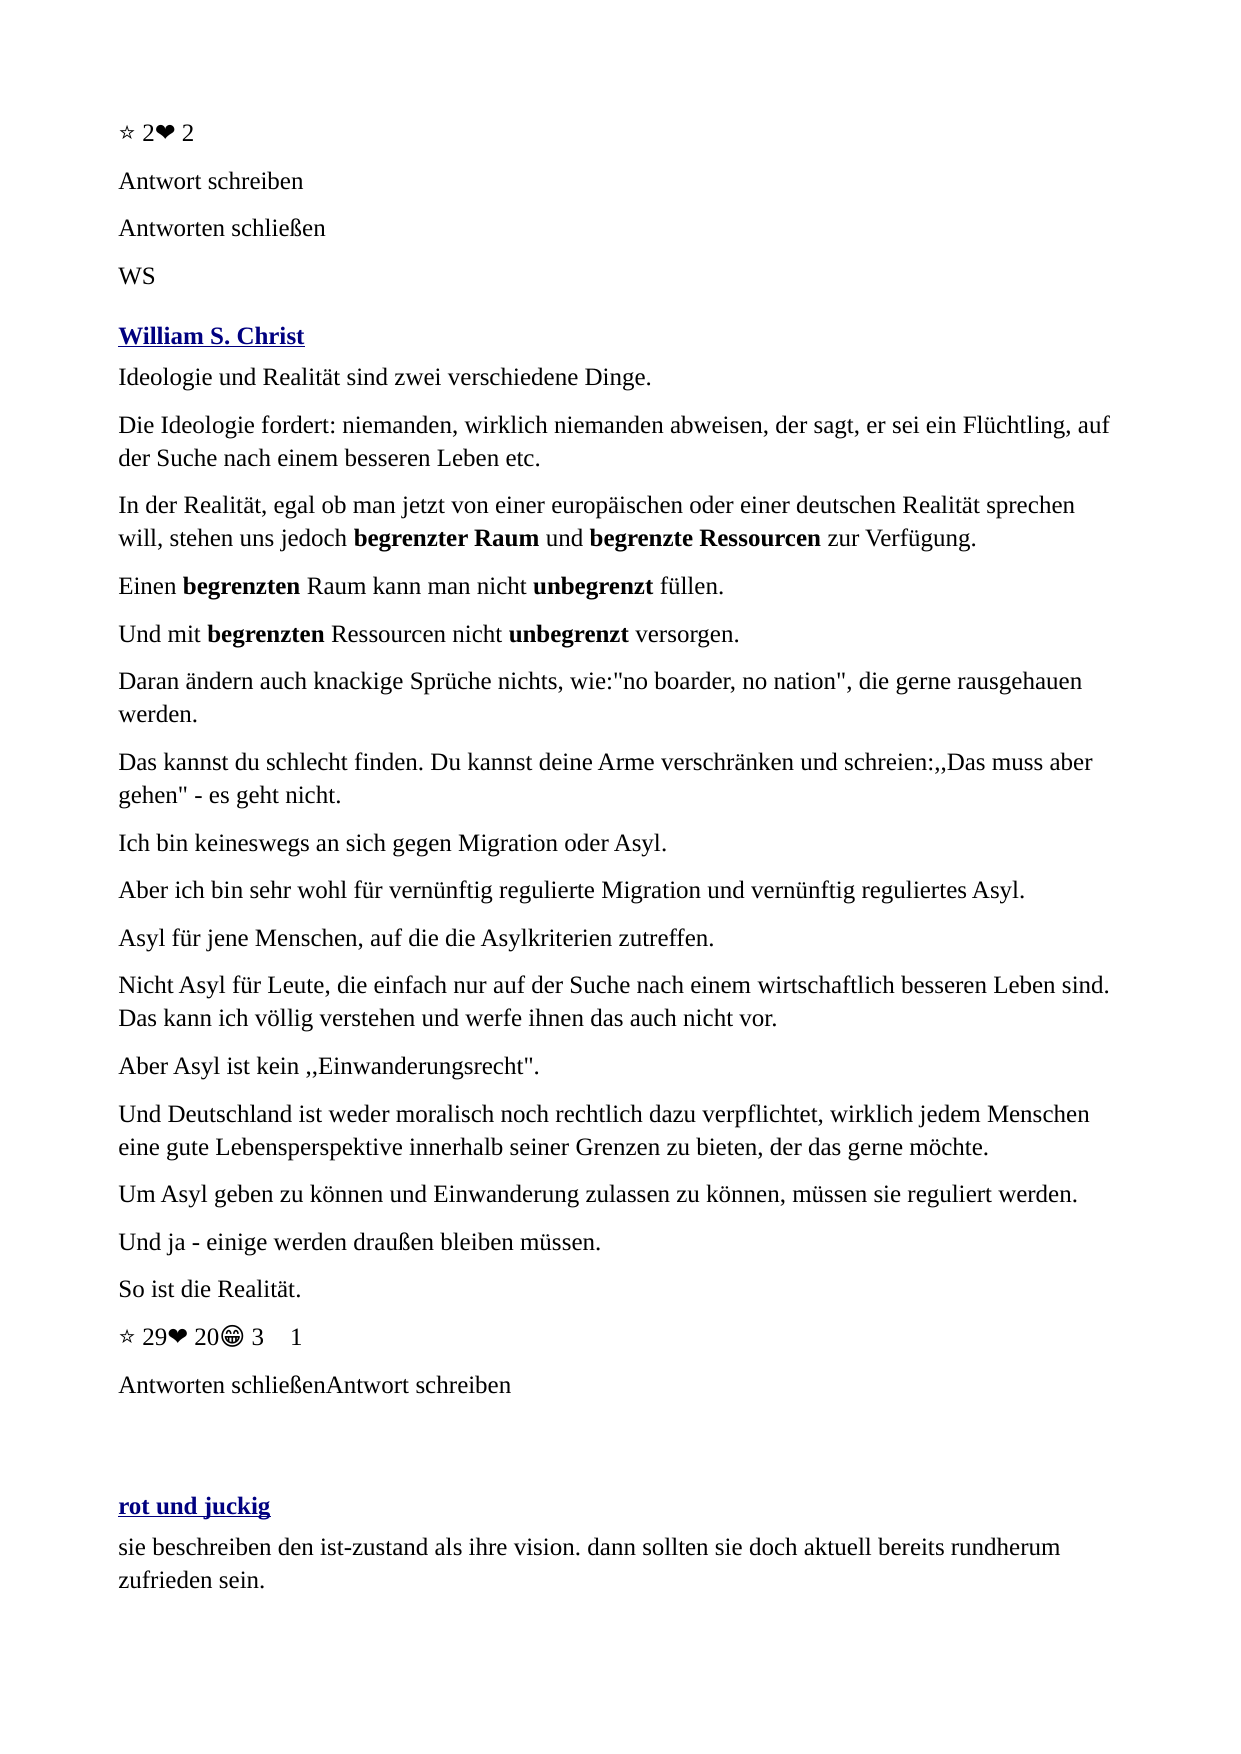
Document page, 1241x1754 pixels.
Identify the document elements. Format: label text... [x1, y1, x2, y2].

text ⭐️ 2❤️ 2 [118, 118, 1122, 147]
text Nicht Asyl für Leute, die einfach nur auf der Suche nach einem wirtschaftlich besseren Leben sind. Das kann ich völlig verstehen und werfe ihnen das auch nicht vor. [118, 970, 1122, 1032]
text Antworten schließen [118, 213, 1122, 242]
text sie beschreiben den ist-zustand als ihre vision. dann sollten sie doch aktuell bereits rundherum zufrieden sein. [118, 1532, 1122, 1594]
text Und ja - einige werden draußen bleiben müssen. [118, 1227, 1122, 1256]
text In der Realität, egal ob man jetzt von einer europäischen oder einer deutschen Realität sprechen will, stehen uns jedoch begrenzter Raum und begrenzte Ressourcen zur Verfügung. [118, 491, 1122, 552]
subtitle rot und juckig [118, 1491, 1122, 1519]
text Aber Asyl ist kein ,,Einwanderungsrecht". [118, 1051, 1122, 1080]
text WS [118, 261, 1122, 290]
text Einen begrenzten Raum kann man nicht unbegrenzt füllen. [118, 571, 1122, 600]
subtitle William S. Christ [118, 321, 1122, 350]
text Asyl für jene Menschen, auf die die Asylkriterien zutreffen. [118, 923, 1122, 952]
text Die Ideologie fordert: niemanden, wirklich niemanden abweisen, der sagt, er sei ein Flüchtling, auf der Suche nach einem besseren Leben etc. [118, 410, 1122, 472]
text Und mit begrenzten Ressourcen nicht unbegrenzt versorgen. [118, 619, 1122, 647]
text Das kannst du schlecht finden. Du kannst deine Arme verschränken und schreien:,,Das muss aber gehen" - es geht nicht. [118, 747, 1122, 809]
text Ich bin keineswegs an sich gegen Migration oder Asyl. [118, 828, 1122, 856]
text Und Deutschland ist weder moralisch noch rechtlich dazu verpflichtet, wirklich jedem Menschen eine gute Lebensperspektive innerhalb seiner Grenzen zu bieten, der das gerne möchte. [118, 1099, 1122, 1160]
text Aber ich bin sehr wohl für vernünftig regulierte Migration und vernünftig reguliertes Asyl. [118, 875, 1122, 904]
text So ist die Realität. [118, 1274, 1122, 1303]
text Daran ändern auch knackige Sprüche nichts, wie:"no boarder, no nation", die gerne rausgehauen werden. [118, 666, 1122, 728]
text Ideologie und Realität sind zwei verschiedene Dinge. [118, 362, 1122, 391]
text Um Asyl geben zu können und Einwanderung zulassen zu können, müssen sie reguliert werden. [118, 1179, 1122, 1208]
text ⭐️ 29❤️ 20😁 3🤨 1 [118, 1322, 1122, 1351]
text Antworten schließenAntwort schreiben [118, 1370, 1122, 1398]
text Antwort schreiben [118, 166, 1122, 194]
